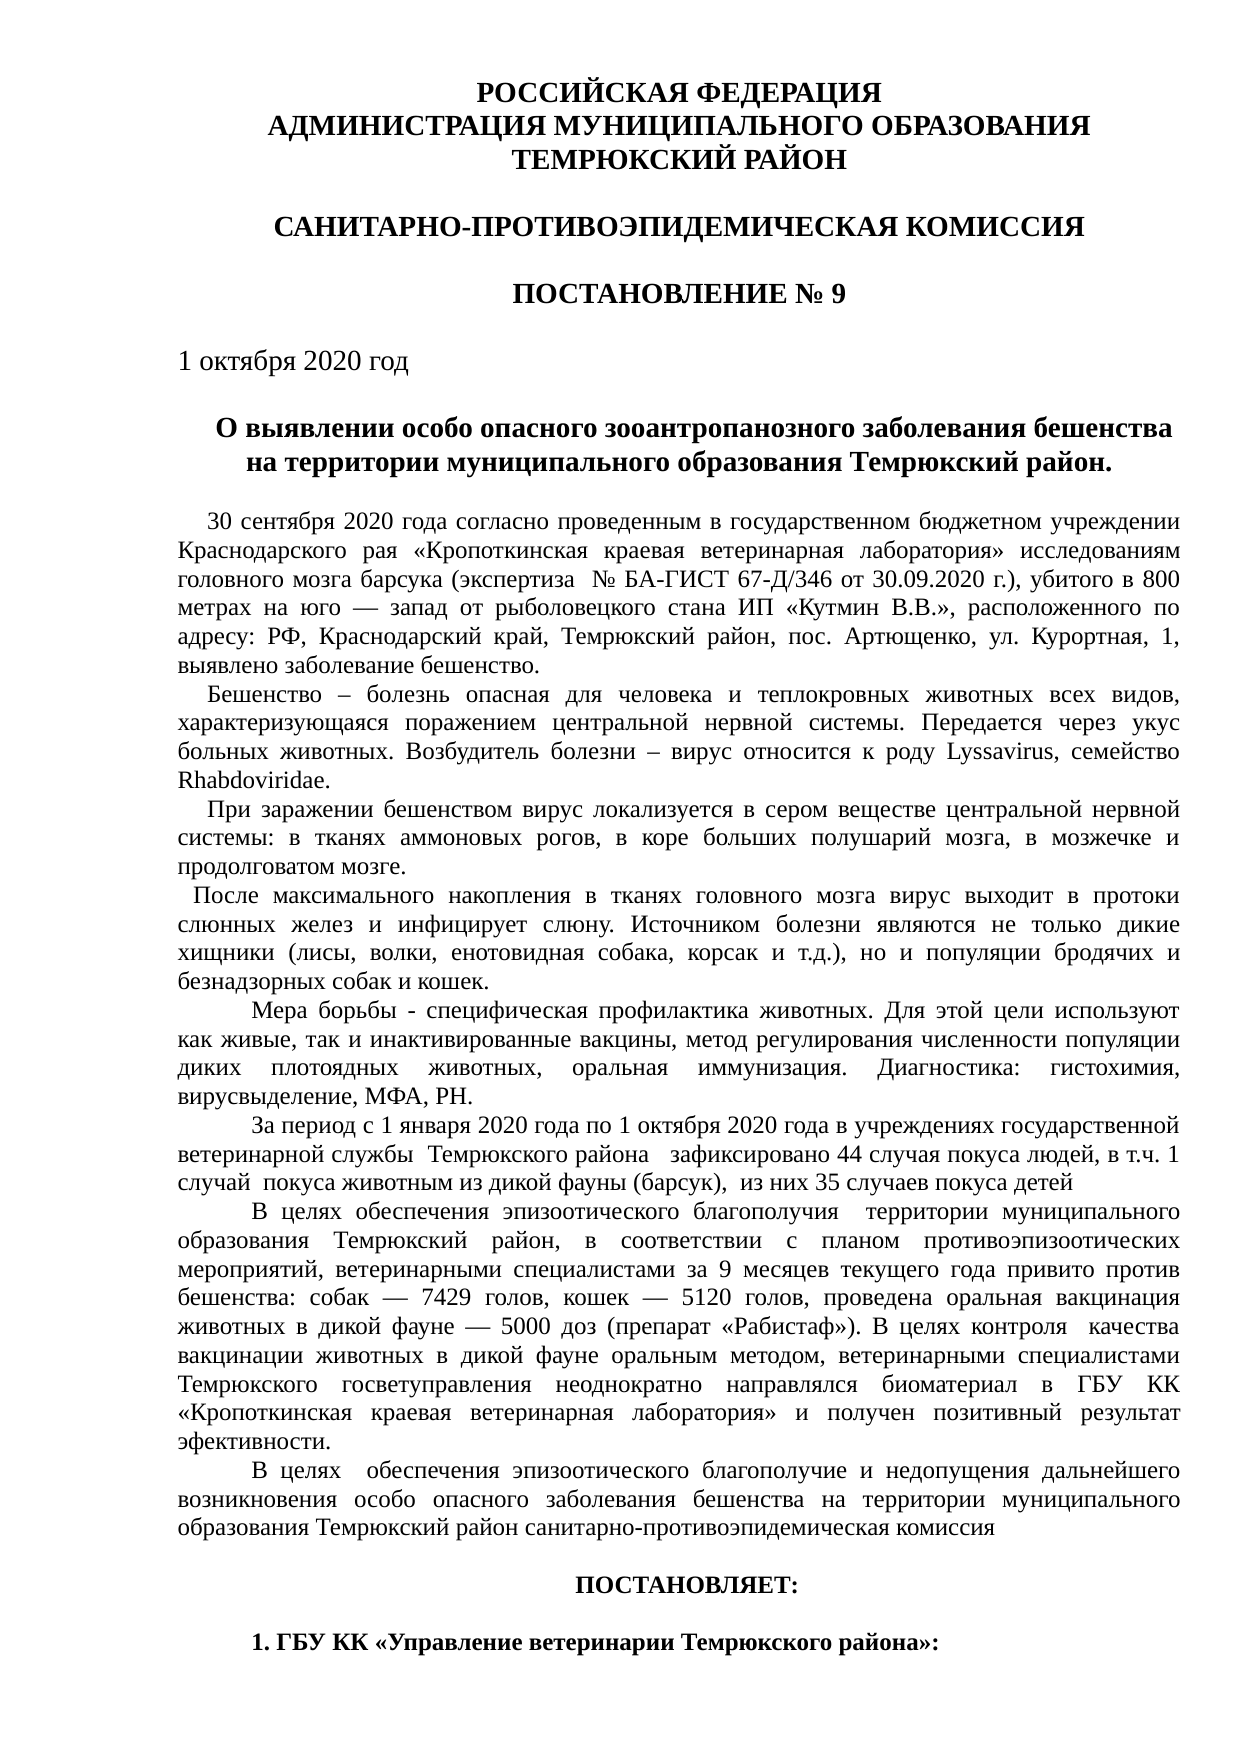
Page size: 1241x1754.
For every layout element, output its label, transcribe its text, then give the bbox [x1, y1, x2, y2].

text ТЕМРЮКСКИЙ РАЙОН [177, 142, 1181, 176]
text 1. ГБУ КК «Управление ветеринарии Темрюкского района»: [177, 1627, 1181, 1656]
text САНИТАРНО-ПРОТИВОЭПИДЕМИЧЕСКАЯ КОМИССИЯ [177, 209, 1181, 243]
text За период с 1 января 2020 года по 1 октября 2020 года в учреждениях государственной ветеринарной службы Темрюкского района зафиксировано 44 случая покуса людей, в т.ч. 1 случай покуса животным из дикой фауны (барсук), из них 35 случаев покуса детей [177, 1110, 1181, 1196]
text Мера борьбы - специфическая профилактика животных. Для этой цели используют как живые, так и инактивированные вакцины, метод регулирования численности популяции диких плотоядных животных, оральная иммунизация. Диагностика: гистохимия, вирусвыделение, МФА, РН. [177, 995, 1181, 1110]
text В целях обеспечения эпизоотического благополучие и недопущения дальнейшего возникновения особо опасного заболевания бешенства на территории муниципального образования Темрюкский район санитарно-противоэпидемическая комиссия [177, 1455, 1181, 1541]
text После максимального накопления в тканях головного мозга вирус выходит в протоки слюнных желез и инфицирует слюну. Источником болезни являются не только дикие хищники (лисы, волки, енотовидная собака, корсак и т.д.), но и популяции бродячих и безнадзорных собак и кошек. [177, 880, 1181, 995]
text ПОСТАНОВЛЕНИЕ № 9 [177, 276, 1181, 310]
text Бешенство – болезнь опасная для человека и теплокровных животных всех видов, характеризующаяся поражением центральной нервной системы. Передается через укус больных животных. Возбудитель болезни – вирус относится к роду Lyssavirus, семейство Rhabdoviridae. [177, 679, 1181, 794]
text ПОСТАНОВЛЯЕТ: [177, 1570, 1181, 1599]
text 1 октября 2020 год [177, 343, 652, 377]
text При заражении бешенством вирус локализуется в сером веществе центральной нервной системы: в тканях аммоновых рогов, в коре больших полушарий мозга, в мозжечке и продолговатом мозге. [177, 794, 1181, 880]
text РОССИЙСКАЯ ФЕДЕРАЦИЯ [177, 75, 1181, 108]
text В целях обеспечения эпизоотического благополучия территории муниципального образования Темрюкский район, в соответствии с планом противоэпизоотических мероприятий, ветеринарными специалистами за 9 месяцев текущего года привито против бешенства: собак — 7429 голов, кошек — 5120 голов, проведена оральная вакцинация животных в дикой фауне — 5000 доз (препарат «Рабистаф»). В целях контроля качества вакцинации животных в дикой фауне оральным методом, ветеринарными специалистами Темрюкского госветуправления неоднократно направлялся биоматериал в ГБУ КК «Кропоткинская краевая ветеринарная лаборатория» и получен позитивный результат эфективности. [177, 1196, 1181, 1455]
text АДМИНИСТРАЦИЯ МУНИЦИПАЛЬНОГО ОБРАЗОВАНИЯ [177, 108, 1181, 142]
text О выявлении особо опасного зооантропанозного заболевания бешенства на территории муниципального образования Темрюкский район. [177, 410, 1181, 477]
text 30 сентября 2020 года согласно проведенным в государственном бюджетном учреждении Краснодарского рая «Кропоткинская краевая ветеринарная лаборатория» исследованиям головного мозга барсука (экспертиза № БА-ГИСТ 67-Д/346 от 30.09.2020 г.), убитого в 800 метрах на юго — запад от рыболовецкого стана ИП «Кутмин В.В.», расположенного по адресу: РФ, Краснодарский край, Темрюкский район, пос. Артющенко, ул. Курортная, 1, выявлено заболевание бешенство. [177, 506, 1181, 679]
